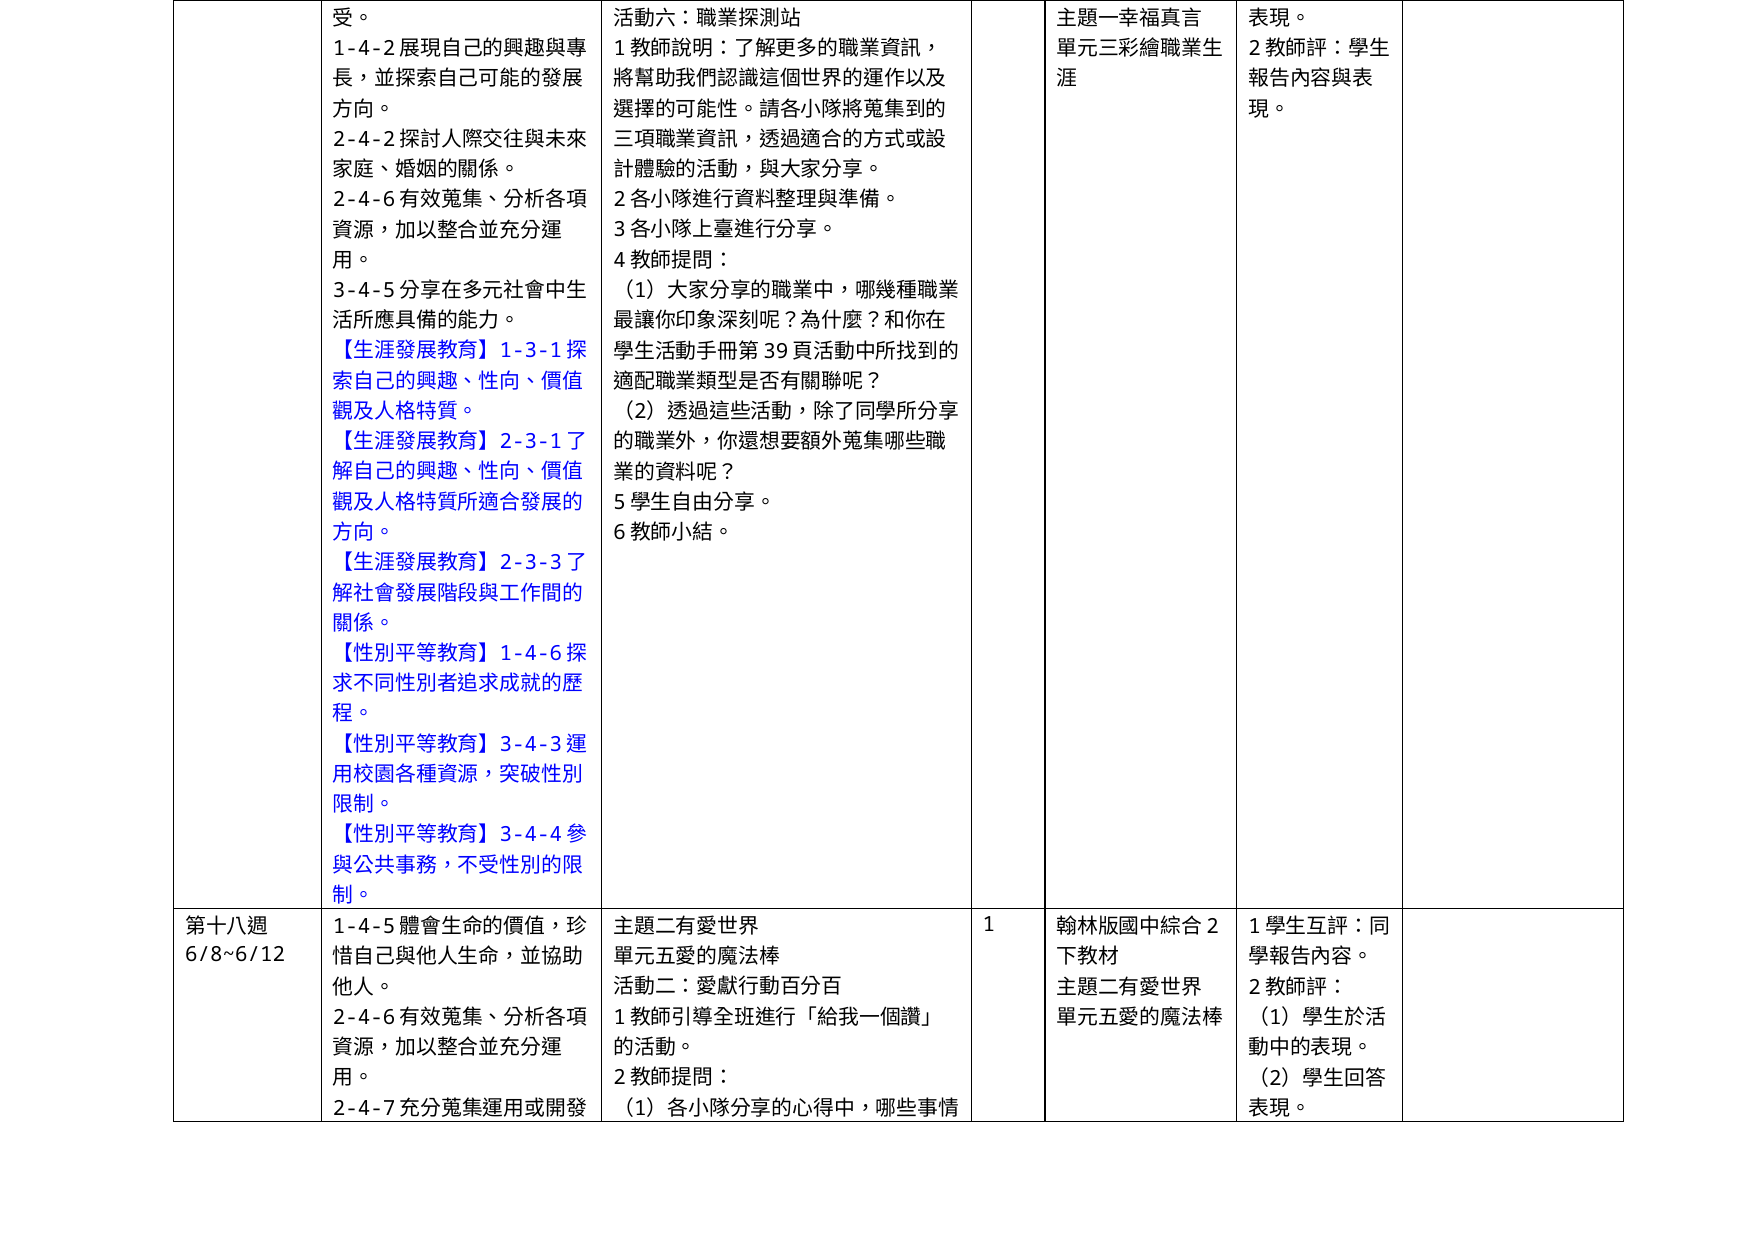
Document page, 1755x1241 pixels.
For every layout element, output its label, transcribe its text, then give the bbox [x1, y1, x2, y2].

table_cell 1學生互評：同學報告內容。 2教師評： （1）學生於活動中的表現。 （2）學生回答表現。 [1237, 909, 1402, 1121]
table_cell 表現。 2教師評：學生報告內容與表現。 [1237, 1, 1402, 908]
table_cell 1-4-5體會生命的價值，珍惜自己與他人生命，並協助他人。 2-4-6有效蒐集、分析各項資源，加以整合並充分運用。 2-4-7充分蒐集運用或開發 [322, 909, 601, 1121]
table_cell 第十八週 6/8~6/12 [174, 909, 321, 1121]
table_cell 活動六：職業探測站 1教師說明：了解更多的職業資訊，將幫助我們認識這個世界的運作以及選擇的可能性。請各小隊將蒐集到的三項職業資訊，透過適合的方式或設計體驗的活動，與大家分享。 2各小隊進行資料整理與準備。 3各小隊上臺進行分享。 4教師提問： （1）大家分享的職業中，哪幾種職業最讓你印象深刻呢？為什麼？和你在學生活動手冊第39頁活動中所找到的適配職業類型是否有關聯呢？ （2）透過這些活動，除了同學所分享的職業外，你還想要額外蒐集哪些職業的資料呢？ 5學生自由分享。 6教師小結。 [602, 1, 971, 908]
table_cell 翰林版國中綜合2下教材 主題二有愛世界 單元五愛的魔法棒 [1046, 909, 1236, 1121]
table_cell 主題一幸福真言 單元三彩繪職業生涯 [1046, 1, 1236, 908]
table_cell [972, 1, 1044, 908]
table_cell 受。 1-4-2展現自己的興趣與專長，並探索自己可能的發展方向。 2-4-2探討人際交往與未來家庭、婚姻的關係。 2-4-6有效蒐集、分析各項資源，加以整合並充分運用。 3-4-5分享在多元社會中生活所應具備的能力。 【生涯發展教育】1-3-1探索自己的興趣、性向、價值觀及人格特質。 【生涯發展教育】2-3-1了解自己的興趣、性向、價值觀及人格特質所適合發展的方向。 【生涯發展教育】2-3-3了解社會發展階段與工作間的關係。 【性別平等教育】1-4-6探求不同性別者追求成就的歷程。 【性別平等教育】3-4-3運用校園各種資源，突破性別限制。 【性別平等教育】3-4-4參與公共事務，不受性別的限制。 [322, 1, 601, 908]
table_cell [1403, 909, 1623, 1121]
table_cell 主題二有愛世界 單元五愛的魔法棒 活動二：愛獻行動百分百 1教師引導全班進行「給我一個讚」的活動。 2教師提問： （1）各小隊分享的心得中，哪些事情 [602, 909, 971, 1121]
table_cell 1 [972, 909, 1044, 1121]
table_cell [174, 1, 321, 908]
table_cell [1403, 1, 1623, 908]
